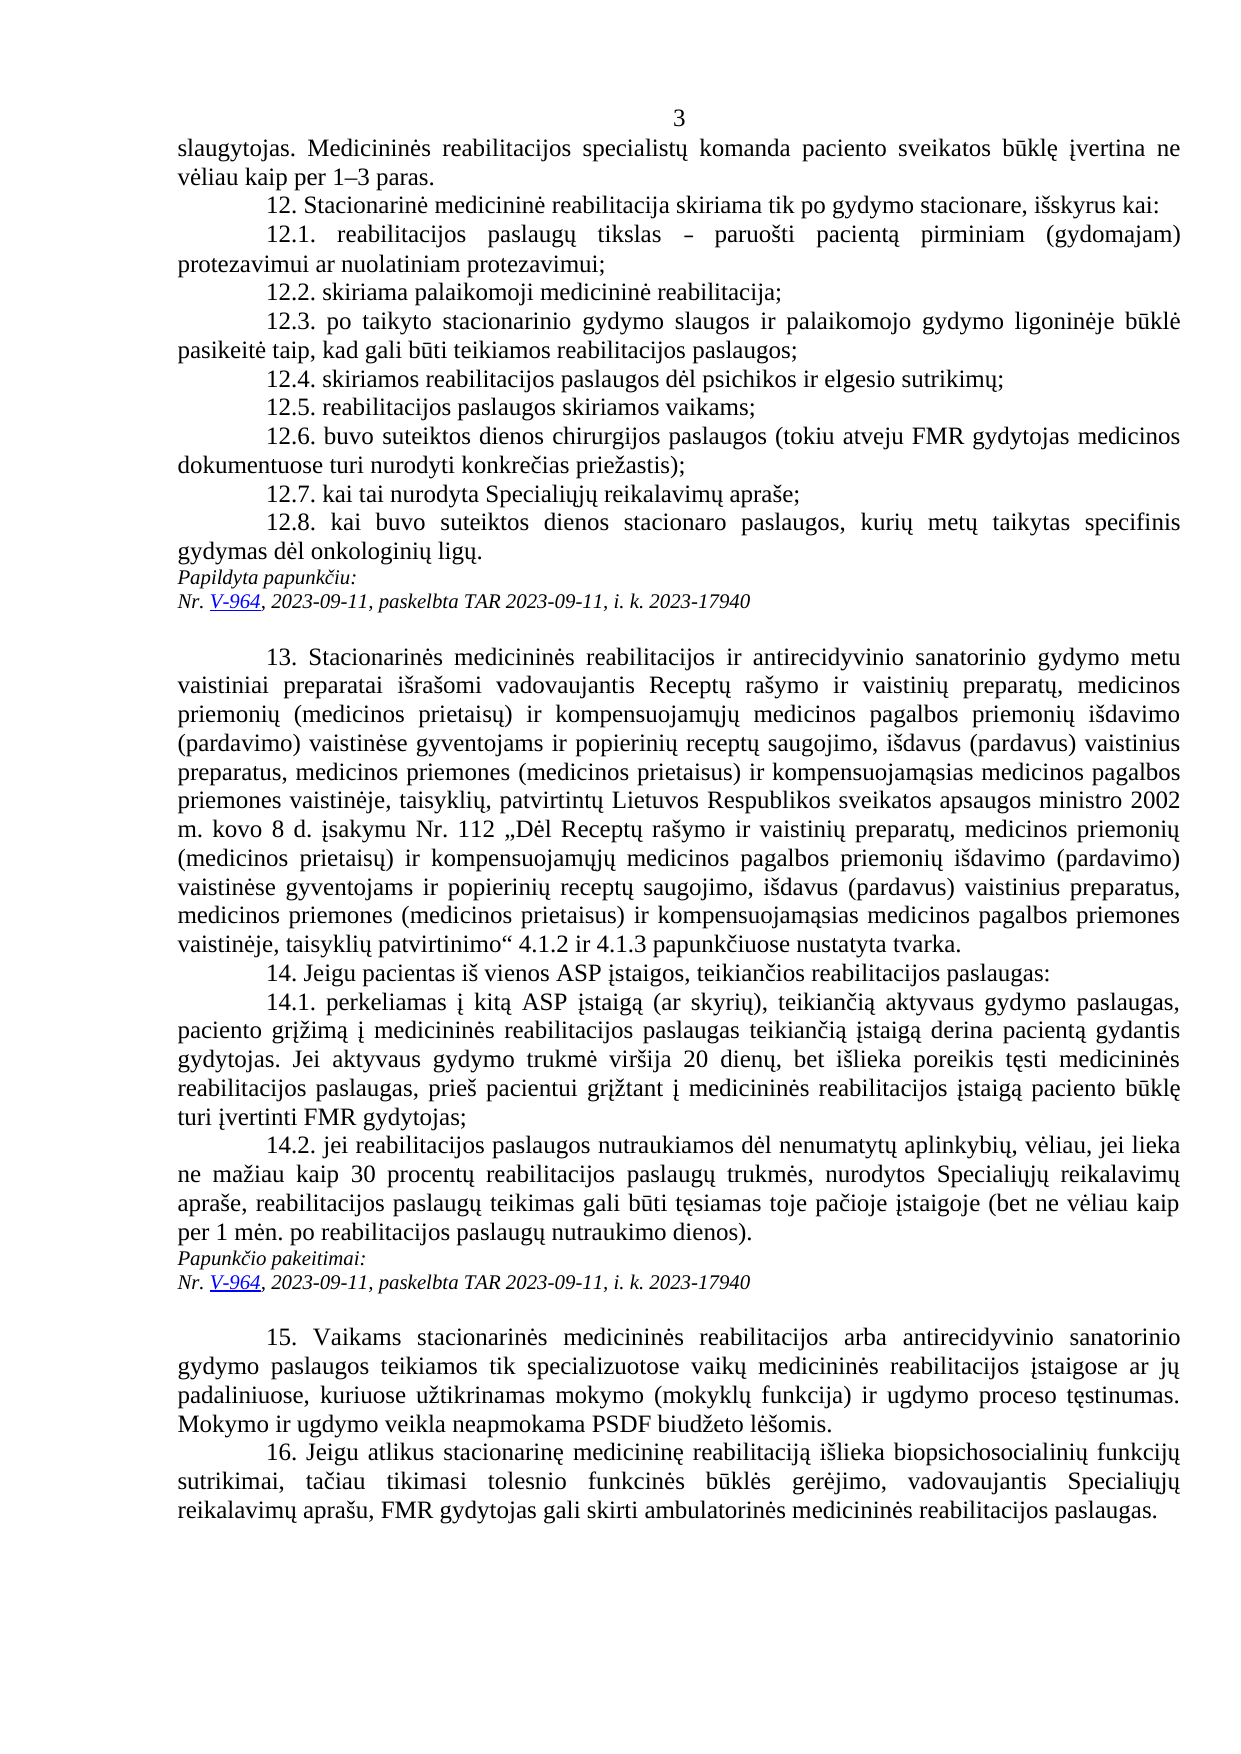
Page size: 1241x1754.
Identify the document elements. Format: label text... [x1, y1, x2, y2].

text 14.1. perkeliamas į kitą ASP įstaigą (ar skyrių), teikiančią aktyvaus gydymo paslaugas, paciento grįžimą į medicininės reabilitacijos paslaugas teikiančią įstaigą derina pacientą gydantis gydytojas. Jei aktyvaus gydymo trukmė viršija 20 dienų, bet išlieka poreikis tęsti medicininės reabilitacijos paslaugas, prieš pacientui grįžtant į medicininės reabilitacijos įstaigą paciento būklę turi įvertinti FMR gydytojas; [177, 987, 1181, 1131]
text Nr. V-964, 2023-09-11, paskelbta TAR 2023-09-11, i. k. 2023-17940 [177, 1269, 1181, 1294]
text 16. Jeigu atlikus stacionarinę medicininę reabilitaciją išlieka biopsichosocialinių funkcijų sutrikimai, tačiau tikimasi tolesnio funkcinės būklės gerėjimo, vadovaujantis Specialiųjų reikalavimų aprašu, FMR gydytojas gali skirti ambulatorinės medicininės reabilitacijos paslaugas. [177, 1437, 1181, 1524]
text Nr. V-964, 2023-09-11, paskelbta TAR 2023-09-11, i. k. 2023-17940 [177, 589, 1181, 613]
text slaugytojas. Medicininės reabilitacijos specialistų komanda paciento sveikatos būklę įvertina ne vėliau kaip per 1–3 paras. [177, 133, 1181, 190]
text 12.7. kai tai nurodyta Specialiųjų reikalavimų apraše; [177, 479, 1181, 507]
text 12.8. kai buvo suteiktos dienos stacionaro paslaugos, kurių metų taikytas specifinis gydymas dėl onkologinių ligų. [177, 507, 1181, 565]
text 15. Vaikams stacionarinės medicininės reabilitacijos arba antirecidyvinio sanatorinio gydymo paslaugos teikiamos tik specializuotose vaikų medicininės reabilitacijos įstaigose ar jų padaliniuose, kuriuose užtikrinamas mokymo (mokyklų funkcija) ir ugdymo proceso tęstinumas. Mokymo ir ugdymo veikla neapmokama PSDF biudžeto lėšomis. [177, 1322, 1181, 1437]
text 12.6. buvo suteiktos dienos chirurgijos paslaugos (tokiu atveju FMR gydytojas medicinos dokumentuose turi nurodyti konkrečias priežastis); [177, 421, 1181, 479]
text 14. Jeigu pacientas iš vienos ASP įstaigos, teikiančios reabilitacijos paslaugas: [177, 958, 1181, 987]
text Papunkčio pakeitimai: [177, 1246, 1181, 1269]
text 13. Stacionarinės medicininės reabilitacijos ir antirecidyvinio sanatorinio gydymo metu vaistiniai preparatai išrašomi vadovaujantis Receptų rašymo ir vaistinių preparatų, medicinos priemonių (medicinos prietaisų) ir kompensuojamųjų medicinos pagalbos priemonių išdavimo (pardavimo) vaistinėse gyventojams ir popierinių receptų saugojimo, išdavus (pardavus) vaistinius preparatus, medicinos priemones (medicinos prietaisus) ir kompensuojamąsias medicinos pagalbos priemones vaistinėje, taisyklių, patvirtintų Lietuvos Respublikos sveikatos apsaugos ministro 2002 m. kovo 8 d. įsakymu Nr. 112 „Dėl Receptų rašymo ir vaistinių preparatų, medicinos priemonių (medicinos prietaisų) ir kompensuojamųjų medicinos pagalbos priemonių išdavimo (pardavimo) vaistinėse gyventojams ir popierinių receptų saugojimo, išdavus (pardavus) vaistinius preparatus, medicinos priemones (medicinos prietaisus) ir kompensuojamąsias medicinos pagalbos priemones vaistinėje, taisyklių patvirtinimo“ 4.1.2 ir 4.1.3 papunkčiuose nustatyta tvarka. [177, 642, 1181, 958]
text 12.1. reabilitacijos paslaugų tikslas – paruošti pacientą pirminiam (gydomajam) protezavimui ar nuolatiniam protezavimui; [177, 219, 1181, 277]
text Papildyta papunkčiu: [177, 565, 1181, 589]
text 12.5. reabilitacijos paslaugos skiriamos vaikams; [177, 392, 1181, 421]
text 12.2. skiriama palaikomoji medicininė reabilitacija; [177, 277, 1181, 306]
text 12.4. skiriamos reabilitacijos paslaugos dėl psichikos ir elgesio sutrikimų; [177, 364, 1181, 392]
text 14.2. jei reabilitacijos paslaugos nutraukiamos dėl nenumatytų aplinkybių, vėliau, jei lieka ne mažiau kaip 30 procentų reabilitacijos paslaugų trukmės, nurodytos Specialiųjų reikalavimų apraše, reabilitacijos paslaugų teikimas gali būti tęsiamas toje pačioje įstaigoje (bet ne vėliau kaip per 1 mėn. po reabilitacijos paslaugų nutraukimo dienos). [177, 1131, 1181, 1246]
text 12. Stacionarinė medicininė reabilitacija skiriama tik po gydymo stacionare, išskyrus kai: [177, 190, 1181, 219]
text 12.3. po taikyto stacionarinio gydymo slaugos ir palaikomojo gydymo ligoninėje būklė pasikeitė taip, kad gali būti teikiamos reabilitacijos paslaugos; [177, 306, 1181, 364]
